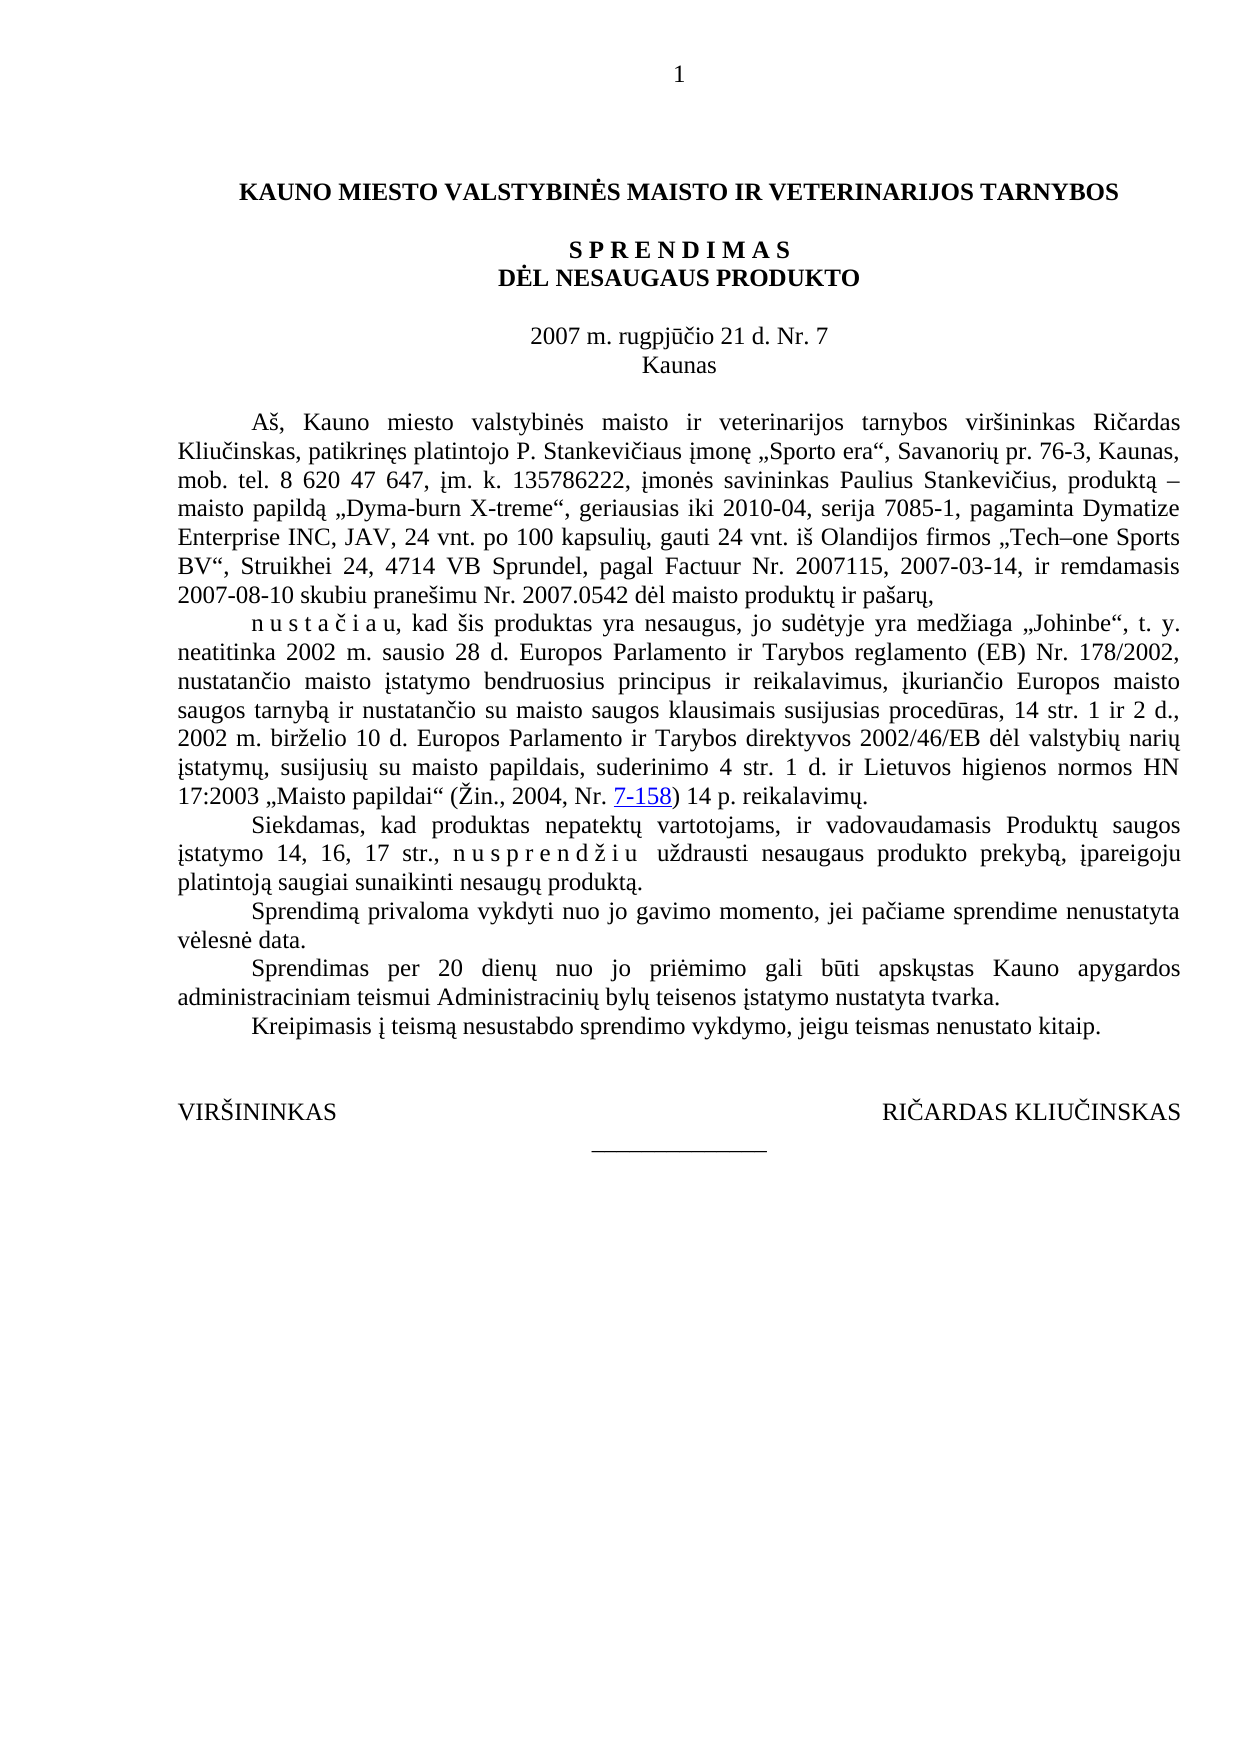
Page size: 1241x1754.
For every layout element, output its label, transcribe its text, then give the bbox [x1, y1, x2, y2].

text ______________ [177, 1126, 1181, 1155]
text Kreipimasis į teismą nesustabdo sprendimo vykdymo, jeigu teismas nenustato kitaip. [177, 1011, 1181, 1040]
text S P R E N D I M A S [177, 235, 1181, 263]
text KAUNO MIESTO VALSTYBINĖS MAISTO IR VETERINARIJOS TARNYBOS [177, 177, 1181, 206]
text DĖL NESAUGAUS PRODUKTO [177, 263, 1181, 292]
text 2007 m. rugpjūčio 21 d. Nr. 7 [177, 321, 1181, 350]
text Sprendimas per 20 dienų nuo jo priėmimo gali būti apskųstas Kauno apygardos administraciniam teismui Administracinių bylų teisenos įstatymo nustatyta tvarka. [177, 953, 1181, 1011]
text Sprendimą privaloma vykdyti nuo jo gavimo momento, jei pačiame sprendime nenustatyta vėlesnė data. [177, 896, 1181, 953]
text VIRŠININKAS RIČARDAS KLIUČINSKAS [177, 1097, 1181, 1126]
text Aš, Kauno miesto valstybinės maisto ir veterinarijos tarnybos viršininkas Ričardas Kliučinskas, patikrinęs platintojo P. Stankevičiaus įmonę „Sporto era“, Savanorių pr. 76-3, Kaunas, mob. tel. 8 620 47 647, įm. k. 135786222, įmonės savininkas Paulius Stankevičius, produktą – maisto papildą „Dyma-burn X-treme“, geriausias iki 2010-04, serija 7085-1, pagaminta Dymatize Enterprise INC, JAV, 24 vnt. po 100 kapsulių, gauti 24 vnt. iš Olandijos firmos „Tech–one Sports BV“, Struikhei 24, 4714 VB Sprundel, pagal Factuur Nr. 2007115, 2007-03-14, ir remdamasis 2007-08-10 skubiu pranešimu Nr. 2007.0542 dėl maisto produktų ir pašarų, [177, 407, 1181, 608]
text Siekdamas, kad produktas nepatektų vartotojams, ir vadovaudamasis Produktų saugos įstatymo 14, 16, 17 str., nusprendžiu uždrausti nesaugaus produkto prekybą, įpareigoju platintoją saugiai sunaikinti nesaugų produktą. [177, 810, 1181, 896]
text Kaunas [177, 350, 1181, 378]
text nustačiau, kad šis produktas yra nesaugus, jo sudėtyje yra medžiaga „Johinbe“, t. y. neatitinka 2002 m. sausio 28 d. Europos Parlamento ir Tarybos reglamento (EB) Nr. 178/2002, nustatančio maisto įstatymo bendruosius principus ir reikalavimus, įkuriančio Europos maisto saugos tarnybą ir nustatančio su maisto saugos klausimais susijusias procedūras, 14 str. 1 ir 2 d., 2002 m. birželio 10 d. Europos Parlamento ir Tarybos direktyvos 2002/46/EB dėl valstybių narių įstatymų, susijusių su maisto papildais, suderinimo 4 str. 1 d. ir Lietuvos higienos normos HN 17:2003 „Maisto papildai“ (Žin., 2004, Nr. 7-158) 14 p. reikalavimų. [177, 608, 1181, 810]
